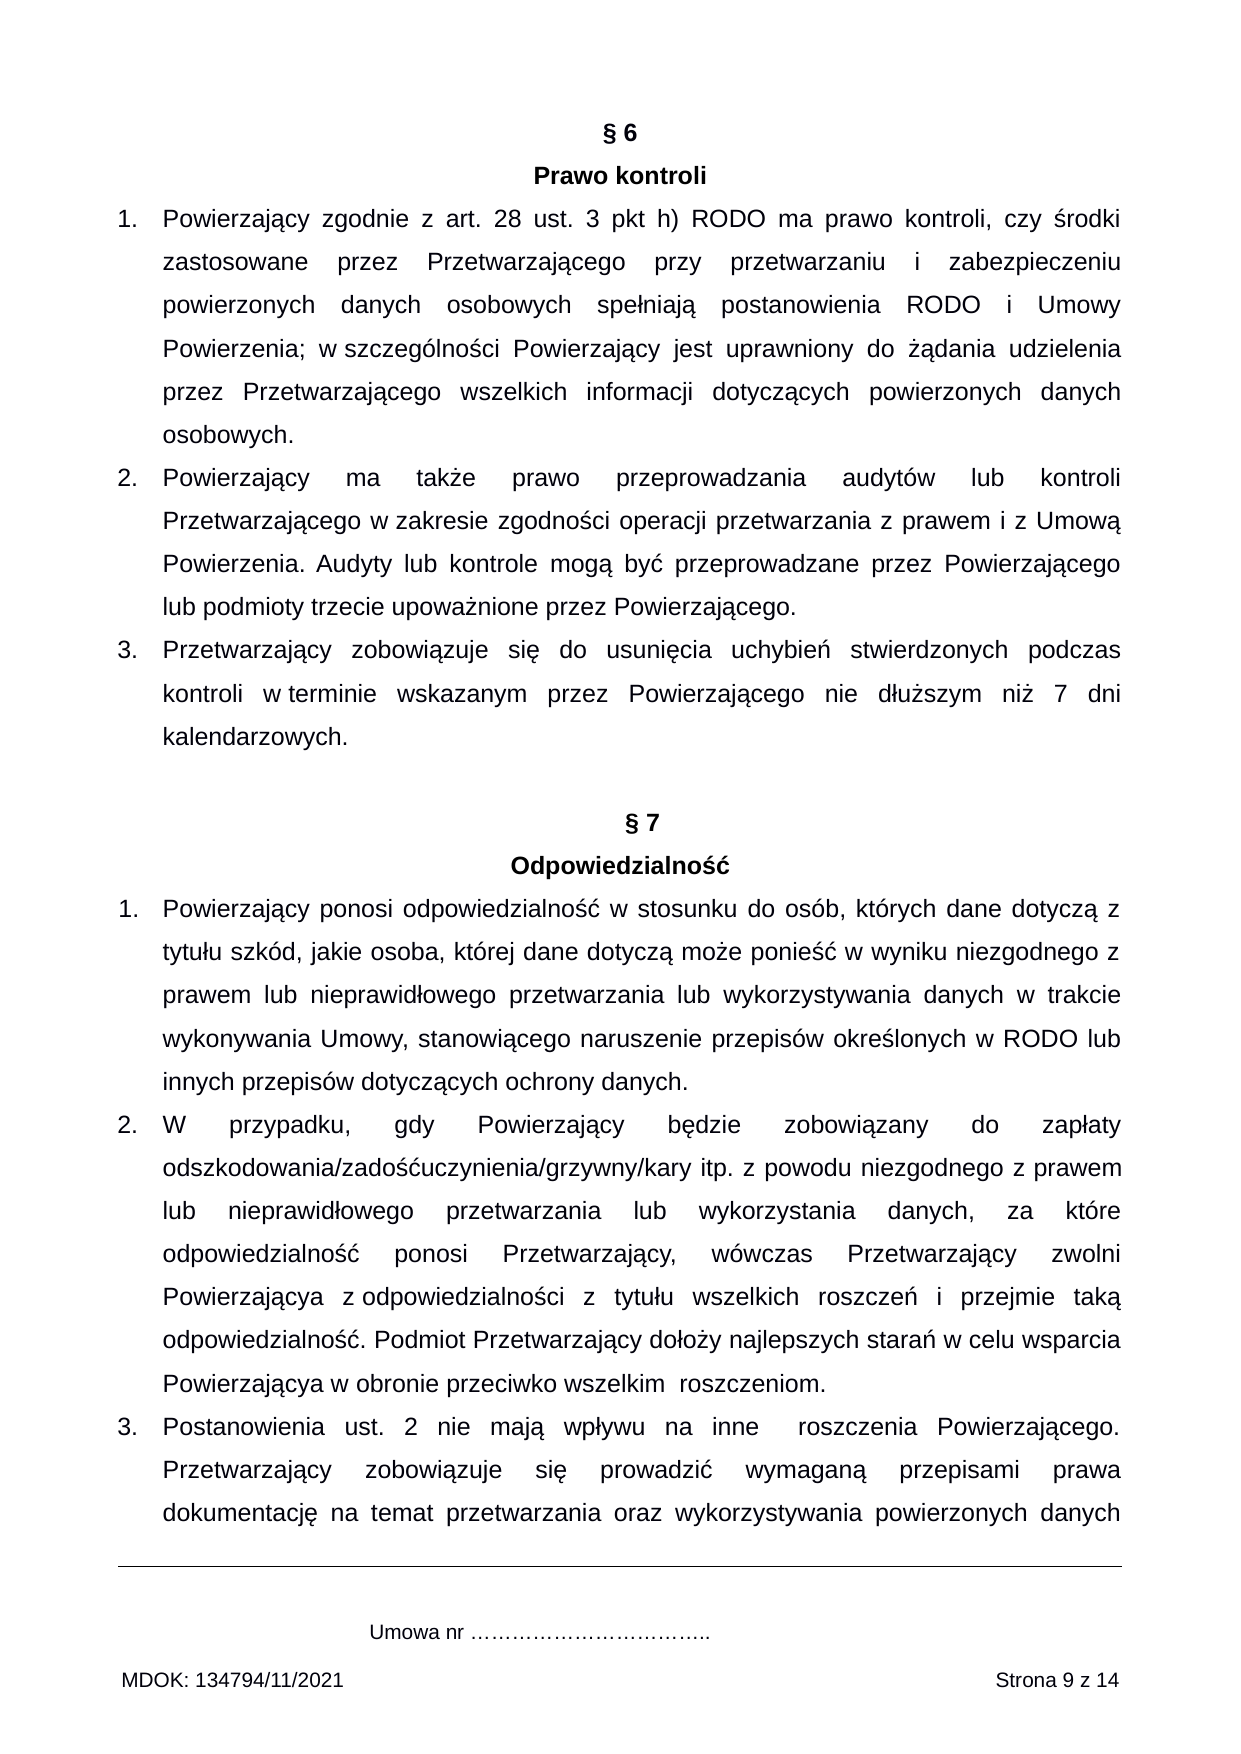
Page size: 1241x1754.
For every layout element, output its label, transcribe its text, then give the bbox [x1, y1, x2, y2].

list Powierzający zgodnie z art. 28 ust. 3 pkt h) RODO ma prawo kontroli, czy środki zastosowane przez Przetwarzającego przy przetwarzaniu i zabezpieczeniu powierzonych danych osobowych spełniają postanowienia RODO i Umowy Powierzenia; w szczególności Powierzający jest uprawniony do żądania udzielenia przez Przetwarzającego wszelkich informacji dotyczących powierzonych danych osobowych. [117, 204, 1122, 449]
list § 7 [117, 808, 1122, 837]
list Przetwarzający zobowiązuje się do usunięcia uchybień stwierdzonych podczas kontroli w terminie wskazanym przez Powierzającego nie dłuższym niż 7 dni kalendarzowych. [117, 636, 1122, 751]
text Odpowiedzialność [118, 851, 1122, 880]
text § 6 Prawo kontroli [118, 118, 1122, 190]
list W przypadku, gdy Powierzający będzie zobowiązany do zapłaty odszkodowania/zadośćuczynienia/grzywny/kary itp. z powodu niezgodnego z prawem lub nieprawidłowego przetwarzania lub wykorzystania danych, za które odpowiedzialność ponosi Przetwarzający, wówczas Przetwarzający zwolni Powierzającya z odpowiedzialności z tytułu wszelkich roszczeń i przejmie taką odpowiedzialność. Podmiot Przetwarzający dołoży najlepszych starań w celu wsparcia Powierzającya w obronie przeciwko wszelkim roszczeniom. [117, 1110, 1122, 1397]
list Powierzający ma także prawo przeprowadzania audytów lub kontroli Przetwarzającego w zakresie zgodności operacji przetwarzania z prawem i z Umową Powierzenia. Audyty lub kontrole mogą być przeprowadzane przez Powierzającego lub podmioty trzecie upoważnione przez Powierzającego. [117, 463, 1122, 621]
list Powierzający ponosi odpowiedzialność w stosunku do osób, których dane dotyczą z tytułu szkód, jakie osoba, której dane dotyczą może ponieść w wyniku niezgodnego z prawem lub nieprawidłowego przetwarzania lub wykorzystywania danych w trakcie wykonywania Umowy, stanowiącego naruszenie przepisów określonych w RODO lub innych przepisów dotyczących ochrony danych. [118, 894, 1122, 1096]
list Postanowienia ust. 2 nie mają wpływu na inne roszczenia Powierzającego. Przetwarzający zobowiązuje się prowadzić wymaganą przepisami prawa dokumentację na temat przetwarzania oraz wykorzystywania powierzonych danych [117, 1412, 1122, 1527]
